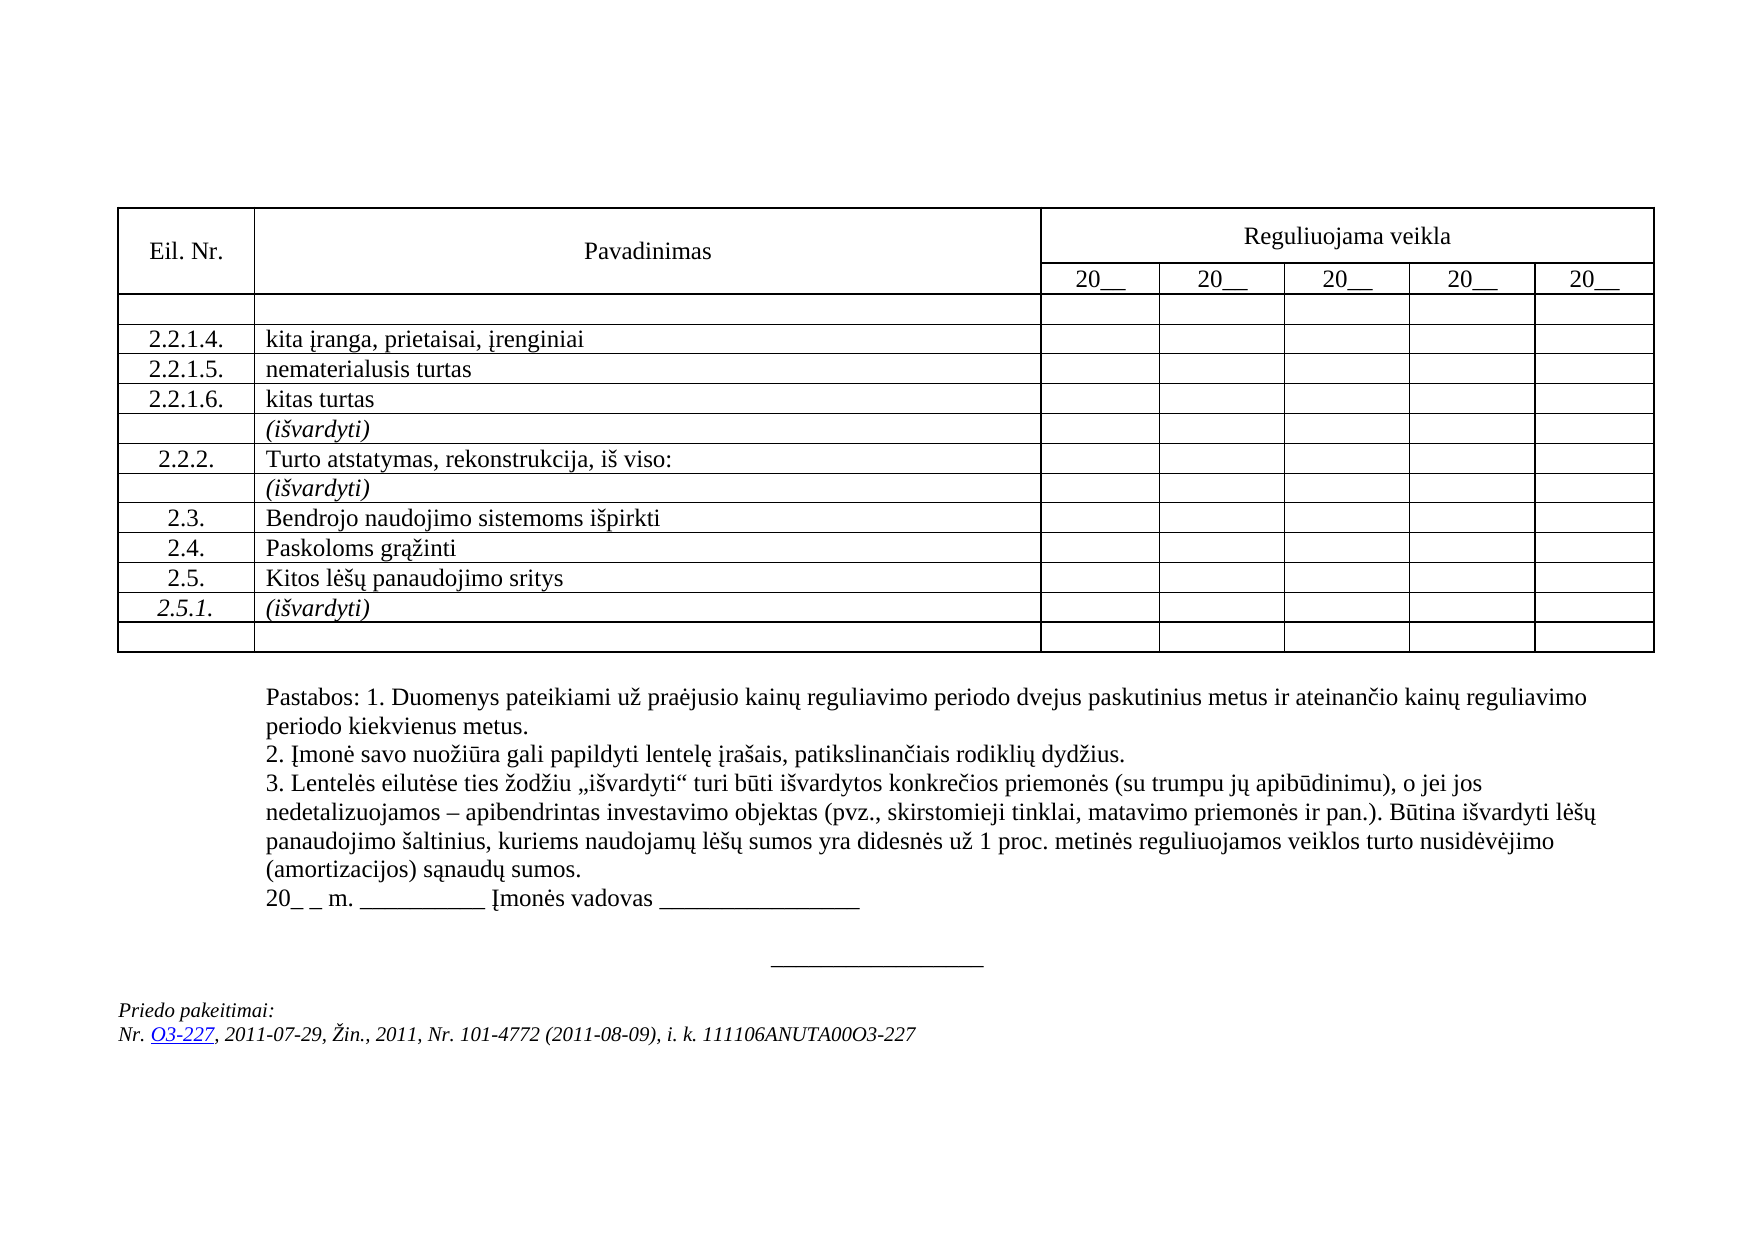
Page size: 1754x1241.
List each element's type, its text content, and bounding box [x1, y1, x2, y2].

table_cell 2.2.1.5. [119, 354, 254, 383]
table_cell [1042, 533, 1159, 562]
table_cell [1042, 295, 1159, 323]
table_header Eil. Nr. [119, 209, 254, 293]
table_cell [1160, 503, 1284, 532]
table_cell Bendrojo naudojimo sistemoms išpirkti [255, 503, 1040, 532]
table_cell [1536, 295, 1653, 323]
table_cell [119, 295, 254, 323]
table_cell [1042, 563, 1159, 592]
table_cell [1160, 325, 1284, 353]
table_cell Turto atstatymas, rekonstrukcija, iš viso: [255, 444, 1040, 472]
table_cell 2.2.1.4. [119, 325, 254, 353]
table_cell [119, 474, 254, 502]
table_cell [1042, 444, 1159, 472]
table_cell [1285, 623, 1409, 651]
table_cell 2.5. [119, 563, 254, 592]
table_cell 2. Įmonė savo nuožiūra gali papildyti lentelę įrašais, patikslinančiais rodiklių dydžius. [254, 740, 1654, 768]
table_cell 20__ [1410, 264, 1534, 293]
table_cell [1536, 593, 1653, 621]
table_cell [118, 883, 254, 912]
table_cell [1160, 384, 1284, 413]
table_cell [1160, 533, 1284, 562]
table_cell Paskoloms grąžinti [255, 533, 1040, 562]
table_cell 2.2.2. [119, 444, 254, 472]
table_cell [1042, 414, 1159, 443]
table_cell [1410, 295, 1534, 323]
table_header Pastabos: 1. Duomenys pateikiami už praėjusio kainų reguliavimo periodo dvejus paskutinius metus ir ateinančio kainų reguliavimo periodo kiekvienus metus. [254, 682, 1654, 739]
table_header Reguliuojama veikla [1042, 209, 1653, 262]
table_cell [1410, 414, 1534, 443]
text Priedo pakeitimai: [118, 998, 1636, 1022]
table_header [118, 682, 254, 739]
table_cell [1285, 563, 1409, 592]
table_cell 20__ [1285, 264, 1409, 293]
table_cell [1536, 384, 1653, 413]
table_cell [1160, 444, 1284, 472]
table_cell [1536, 533, 1653, 562]
text _________________ [118, 941, 1636, 969]
table_header Pavadinimas [255, 209, 1040, 293]
table_cell 20_ _ m. __________ Įmonės vadovas ________________ [254, 883, 1654, 912]
table_cell [1285, 325, 1409, 353]
table_cell nematerialusis turtas [255, 354, 1040, 383]
table_cell [1536, 325, 1653, 353]
table_cell kita įranga, prietaisai, įrenginiai [255, 325, 1040, 353]
table_cell [1042, 623, 1159, 651]
table_cell [1285, 354, 1409, 383]
table_cell 20__ [1160, 264, 1284, 293]
table_cell [1042, 474, 1159, 502]
table_cell [1042, 325, 1159, 353]
table_cell [1285, 444, 1409, 472]
table_cell [1410, 563, 1534, 592]
table_cell [1285, 474, 1409, 502]
table_cell [119, 414, 254, 443]
table_cell 3. Lentelės eilutėse ties žodžiu „išvardyti“ turi būti išvardytos konkrečios priemonės (su trumpu jų apibūdinimu), o jei jos nedetalizuojamos – apibendrintas investavimo objektas (pvz., skirstomieji tinklai, matavimo priemonės ir pan.). Būtina išvardyti lėšų panaudojimo šaltinius, kuriems naudojamų lėšų sumos yra didesnės už 1 proc. metinės reguliuojamos veiklos turto nusidėvėjimo (amortizacijos) sąnaudų sumos. [254, 768, 1654, 883]
table_cell [1285, 503, 1409, 532]
table_cell [1410, 533, 1534, 562]
table_cell kitas turtas [255, 384, 1040, 413]
table_cell [1410, 384, 1534, 413]
table_cell (išvardyti) [255, 474, 1040, 502]
table_cell [1410, 354, 1534, 383]
table_cell [1160, 593, 1284, 621]
table_cell 2.4. [119, 533, 254, 562]
table_cell [118, 740, 254, 768]
table_cell [1285, 533, 1409, 562]
table_cell [1160, 295, 1284, 323]
table_cell [1536, 563, 1653, 592]
table_cell [1410, 593, 1534, 621]
table_cell [1042, 593, 1159, 621]
table_cell [1042, 503, 1159, 532]
table_cell [118, 768, 254, 883]
table_cell [1410, 474, 1534, 502]
table_cell [1536, 444, 1653, 472]
table_cell 20__ [1536, 264, 1653, 293]
table_cell 2.5.1. [119, 593, 254, 621]
table_cell [1536, 414, 1653, 443]
table_cell 2.3. [119, 503, 254, 532]
table_cell [1285, 384, 1409, 413]
table_cell (išvardyti) [255, 414, 1040, 443]
table_cell [255, 295, 1040, 323]
table_cell [255, 623, 1040, 651]
table_cell [1410, 623, 1534, 651]
table_cell 20__ [1042, 264, 1159, 293]
table_cell [1536, 623, 1653, 651]
table_cell [1410, 444, 1534, 472]
table_cell [1410, 325, 1534, 353]
table_cell [1536, 474, 1653, 502]
table_cell [1042, 354, 1159, 383]
table_cell [119, 623, 254, 651]
table_cell [1160, 414, 1284, 443]
table_cell [1536, 354, 1653, 383]
table_cell [1160, 474, 1284, 502]
table_cell [1285, 295, 1409, 323]
table_cell [1160, 623, 1284, 651]
table_cell [1536, 503, 1653, 532]
table_cell [1285, 593, 1409, 621]
table_cell [1160, 354, 1284, 383]
table_cell [1042, 384, 1159, 413]
table_cell [1410, 503, 1534, 532]
table_cell 2.2.1.6. [119, 384, 254, 413]
table_cell (išvardyti) [255, 593, 1040, 621]
table_cell [1285, 414, 1409, 443]
text Nr. O3-227, 2011-07-29, Žin., 2011, Nr. 101-4772 (2011-08-09), i. k. 111106ANUTA00O3-227 [118, 1022, 1636, 1046]
table_cell Kitos lėšų panaudojimo sritys [255, 563, 1040, 592]
table_cell [1160, 563, 1284, 592]
